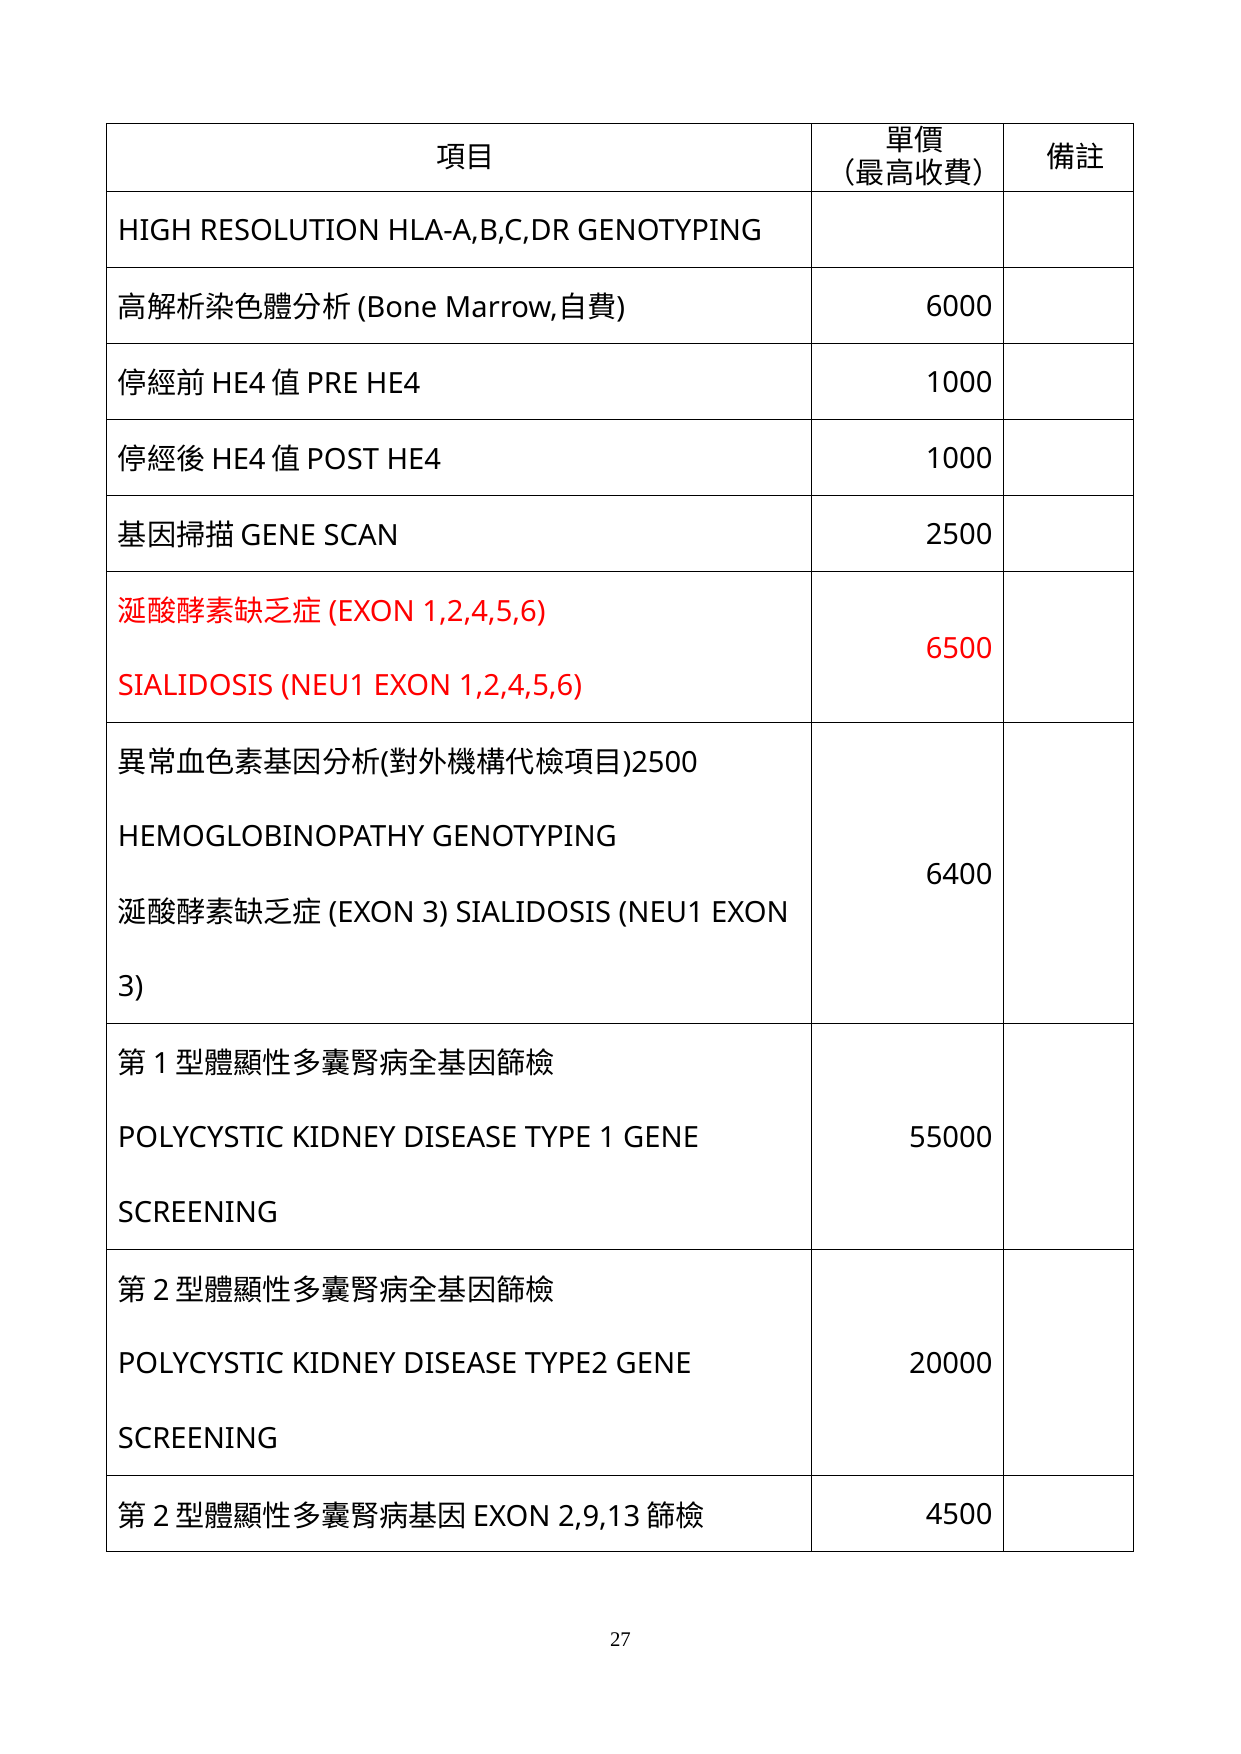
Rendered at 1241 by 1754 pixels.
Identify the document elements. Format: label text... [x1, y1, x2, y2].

table_cell [1004, 268, 1133, 343]
table_cell 停經前HE4值PRE HE4 [107, 344, 811, 419]
table_cell [1004, 344, 1133, 419]
table_cell [1004, 1250, 1133, 1475]
table_cell [1004, 572, 1133, 722]
table_cell [1004, 420, 1133, 495]
table_cell [1004, 1024, 1133, 1249]
table_cell 6500 [812, 572, 1003, 722]
table_cell [1004, 1476, 1133, 1551]
table_cell 基因掃描GENE SCAN [107, 496, 811, 571]
table_cell 高解析染色體分析 (Bone Marrow,自費) [107, 268, 811, 343]
table_cell 6400 [812, 723, 1003, 1023]
table_cell 第1型體顯性多囊腎病全基因篩檢 POLYCYSTIC KIDNEY DISEASE TYPE 1 GENE SCREENING [107, 1024, 811, 1249]
table_cell 20000 [812, 1250, 1003, 1475]
table_cell 6000 [812, 268, 1003, 343]
table_cell 涎酸酵素缺乏症 (EXON 1,2,4,5,6) SIALIDOSIS (NEU1 EXON 1,2,4,5,6) [107, 572, 811, 722]
table_cell 55000 [812, 1024, 1003, 1249]
table_header 單價 （最高收費） [812, 124, 1003, 191]
table_cell [812, 192, 1003, 267]
table_cell 1000 [812, 344, 1003, 419]
table_cell 2500 [812, 496, 1003, 571]
table_cell [1004, 496, 1133, 571]
table_cell HIGH RESOLUTION HLA-A,B,C,DR GENOTYPING [107, 192, 811, 267]
table_cell 4500 [812, 1476, 1003, 1551]
table_cell 異常血色素基因分析(對外機構代檢項目)2500 HEMOGLOBINOPATHY GENOTYPING 涎酸酵素缺乏症 (EXON 3) SIALIDOSIS (NEU1 EXON 3) [107, 723, 811, 1023]
table_cell 第2型體顯性多囊腎病全基因篩檢 POLYCYSTIC KIDNEY DISEASE TYPE2 GENE SCREENING [107, 1250, 811, 1475]
table_header 備註 [1004, 124, 1133, 191]
table_header 項目 [107, 124, 811, 191]
table_cell 第2型體顯性多囊腎病基因EXON 2,9,13篩檢 [107, 1476, 811, 1551]
table_cell [1004, 723, 1133, 1023]
table_cell 1000 [812, 420, 1003, 495]
table_cell 停經後HE4值POST HE4 [107, 420, 811, 495]
table_cell [1004, 192, 1133, 267]
